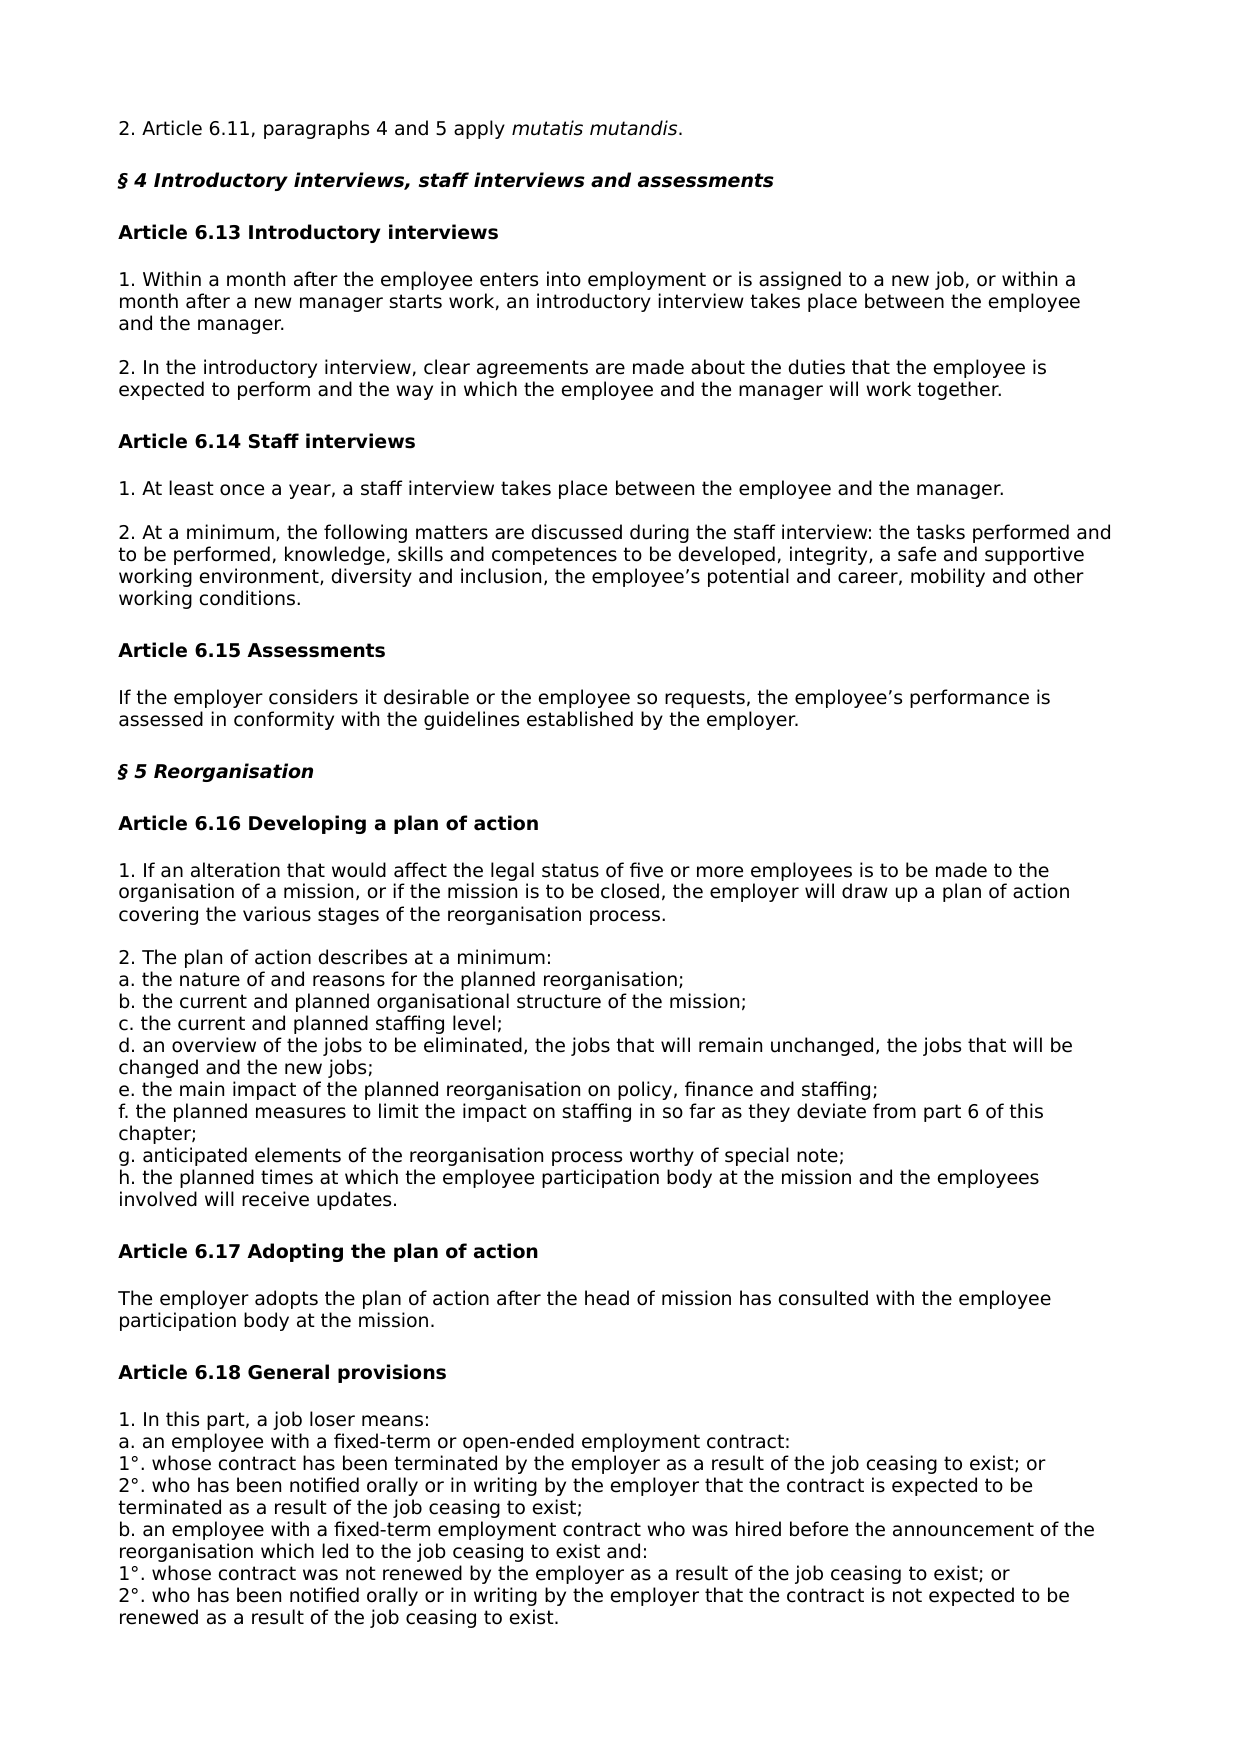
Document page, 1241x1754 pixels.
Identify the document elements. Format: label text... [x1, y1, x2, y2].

text 2. At a minimum, the following matters are discussed during the staff interview: the tasks performed and to be performed, knowledge, skills and competences to be developed, integrity, a safe and supportive working environment, diversity and inclusion, the employee’s potential and career, mobility and other working conditions. [118, 522, 1122, 609]
text b. the current and planned organisational structure of the mission; [118, 991, 1122, 1013]
subtitle § 5 Reorganisation [118, 761, 1122, 782]
text a. an employee with a fixed-term or open-ended employment contract: [118, 1431, 1122, 1453]
subtitle Article 6.16 Developing a plan of action [118, 812, 1122, 834]
text h. the planned times at which the employee participation body at the mission and the employees involved will receive updates. [118, 1167, 1122, 1211]
text 2°. who has been notified orally or in writing by the employer that the contract is expected to be terminated as a result of the job ceasing to exist; [118, 1475, 1122, 1519]
text The employer adopts the plan of action after the head of mission has consulted with the employee participation body at the mission. [118, 1288, 1122, 1332]
subtitle Article 6.13 Introductory interviews [118, 222, 1122, 244]
text a. the nature of and reasons for the planned reorganisation; [118, 969, 1122, 991]
subtitle Article 6.15 Assessments [118, 639, 1122, 662]
text b. an employee with a fixed-term employment contract who was hired before the announcement of the reorganisation which led to the job ceasing to exist and: [118, 1519, 1122, 1563]
text 1. At least once a year, a staff interview takes place between the employee and the manager. [118, 478, 1122, 500]
text If the employer considers it desirable or the employee so requests, the employee’s performance is assessed in conformity with the guidelines established by the employer. [118, 687, 1122, 731]
subtitle Article 6.14 Staff interviews [118, 431, 1122, 453]
text d. an overview of the jobs to be eliminated, the jobs that will remain unchanged, the jobs that will be changed and the new jobs; [118, 1035, 1122, 1079]
text 1. If an alteration that would affect the legal status of five or more employees is to be made to the organisation of a mission, or if the mission is to be closed, the employer will draw up a plan of action covering the various stages of the reorganisation process. [118, 859, 1122, 925]
text 1°. whose contract has been terminated by the employer as a result of the job ceasing to exist; or [118, 1453, 1122, 1475]
subtitle § 4 Introductory interviews, staff interviews and assessments [118, 170, 1122, 192]
text 1. In this part, a job loser means: [118, 1409, 1122, 1431]
text 2. The plan of action describes at a minimum: [118, 947, 1122, 969]
subtitle Article 6.18 General provisions [118, 1362, 1122, 1384]
text 1. Within a month after the employee enters into employment or is assigned to a new job, or within a month after a new manager starts work, an introductory interview takes place between the employee and the manager. [118, 269, 1122, 335]
text g. anticipated elements of the reorganisation process worthy of special note; [118, 1145, 1122, 1167]
text 2. In the introductory interview, clear agreements are made about the duties that the employee is expected to perform and the way in which the employee and the manager will work together. [118, 357, 1122, 401]
text e. the main impact of the planned reorganisation on policy, finance and staffing; [118, 1079, 1122, 1101]
subtitle Article 6.17 Adopting the plan of action [118, 1241, 1122, 1263]
text 2. Article 6.11, paragraphs 4 and 5 apply mutatis mutandis. [118, 118, 1122, 140]
text f. the planned measures to limit the impact on staffing in so far as they deviate from part 6 of this chapter; [118, 1101, 1122, 1145]
text c. the current and planned staffing level; [118, 1013, 1122, 1035]
text 1°. whose contract was not renewed by the employer as a result of the job ceasing to exist; or [118, 1563, 1122, 1585]
text 2°. who has been notified orally or in writing by the employer that the contract is not expected to be renewed as a result of the job ceasing to exist. [118, 1585, 1122, 1629]
